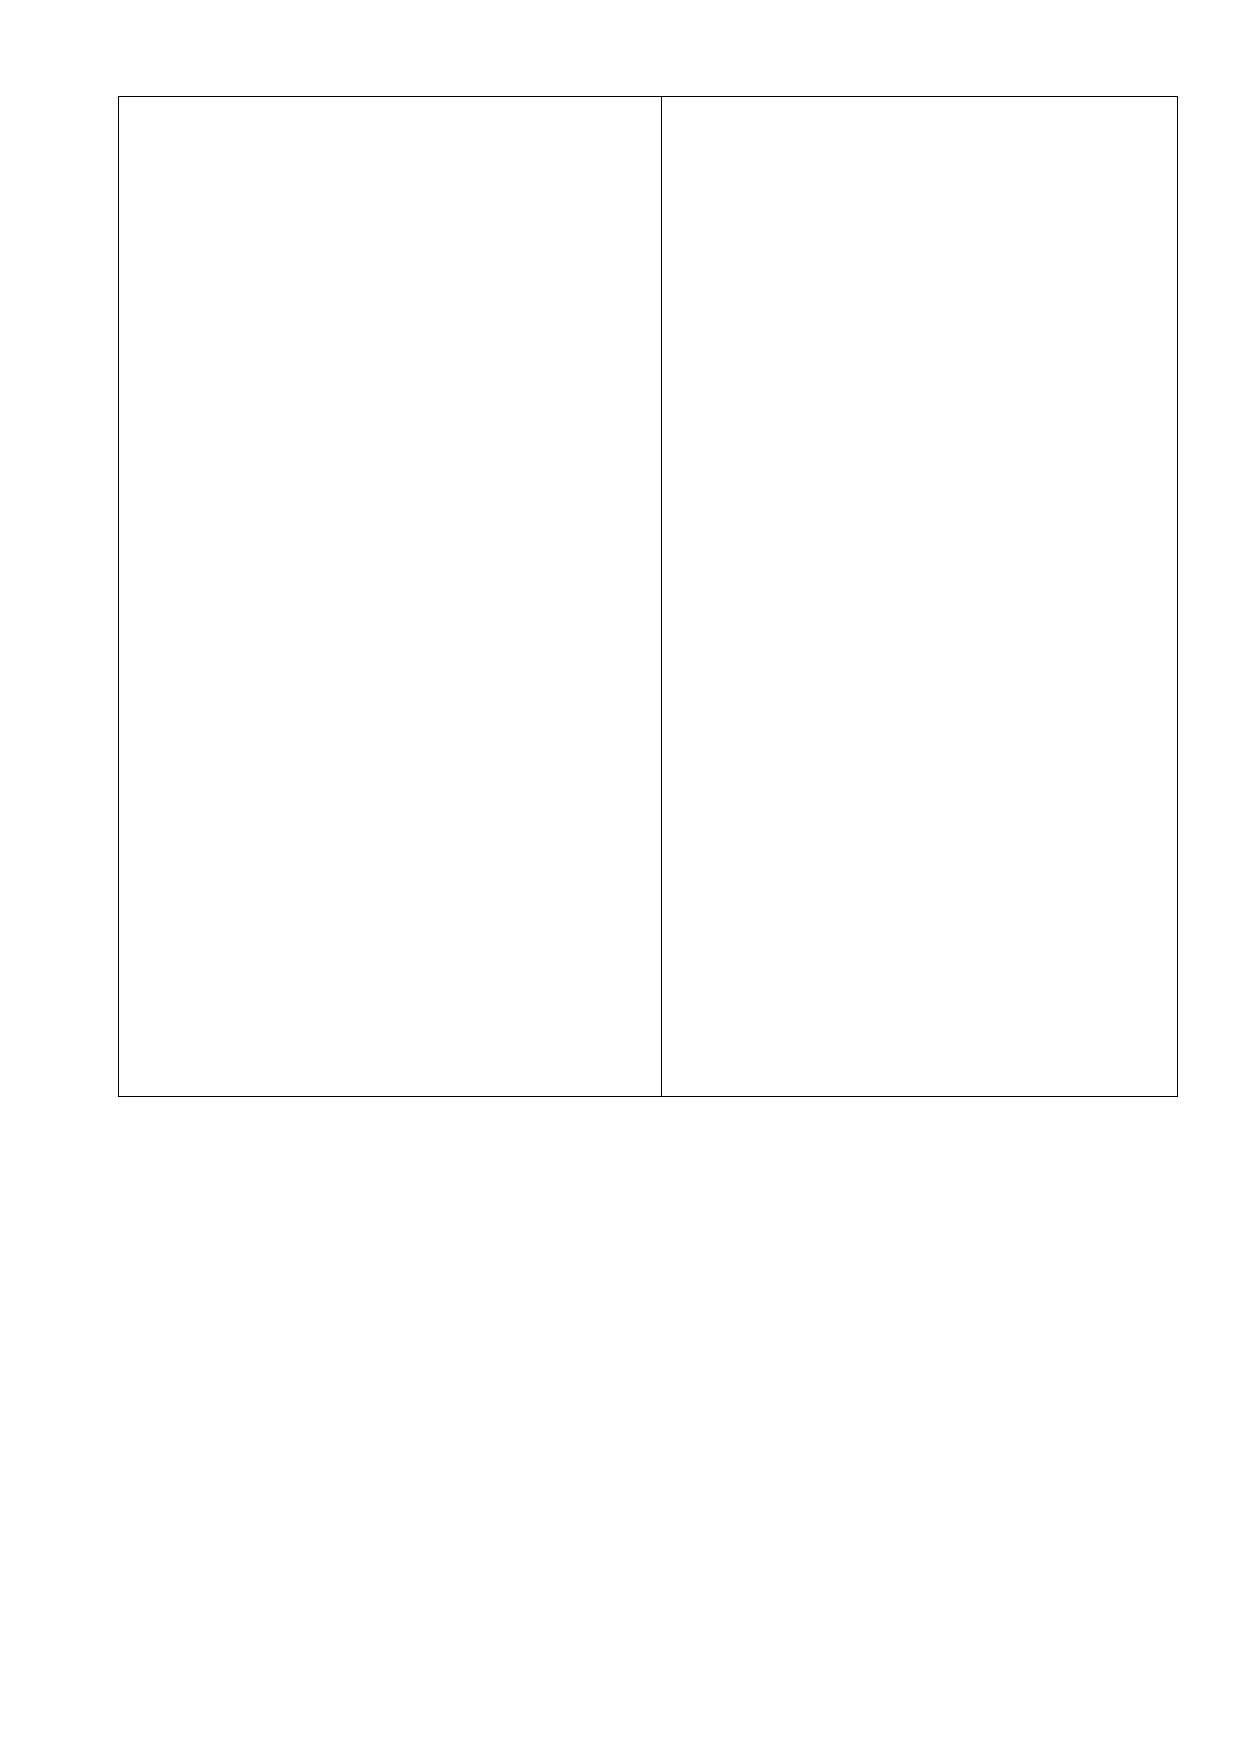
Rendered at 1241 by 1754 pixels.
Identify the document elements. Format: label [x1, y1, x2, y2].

table_cell [662, 97, 1177, 1096]
table_cell [119, 97, 661, 1096]
